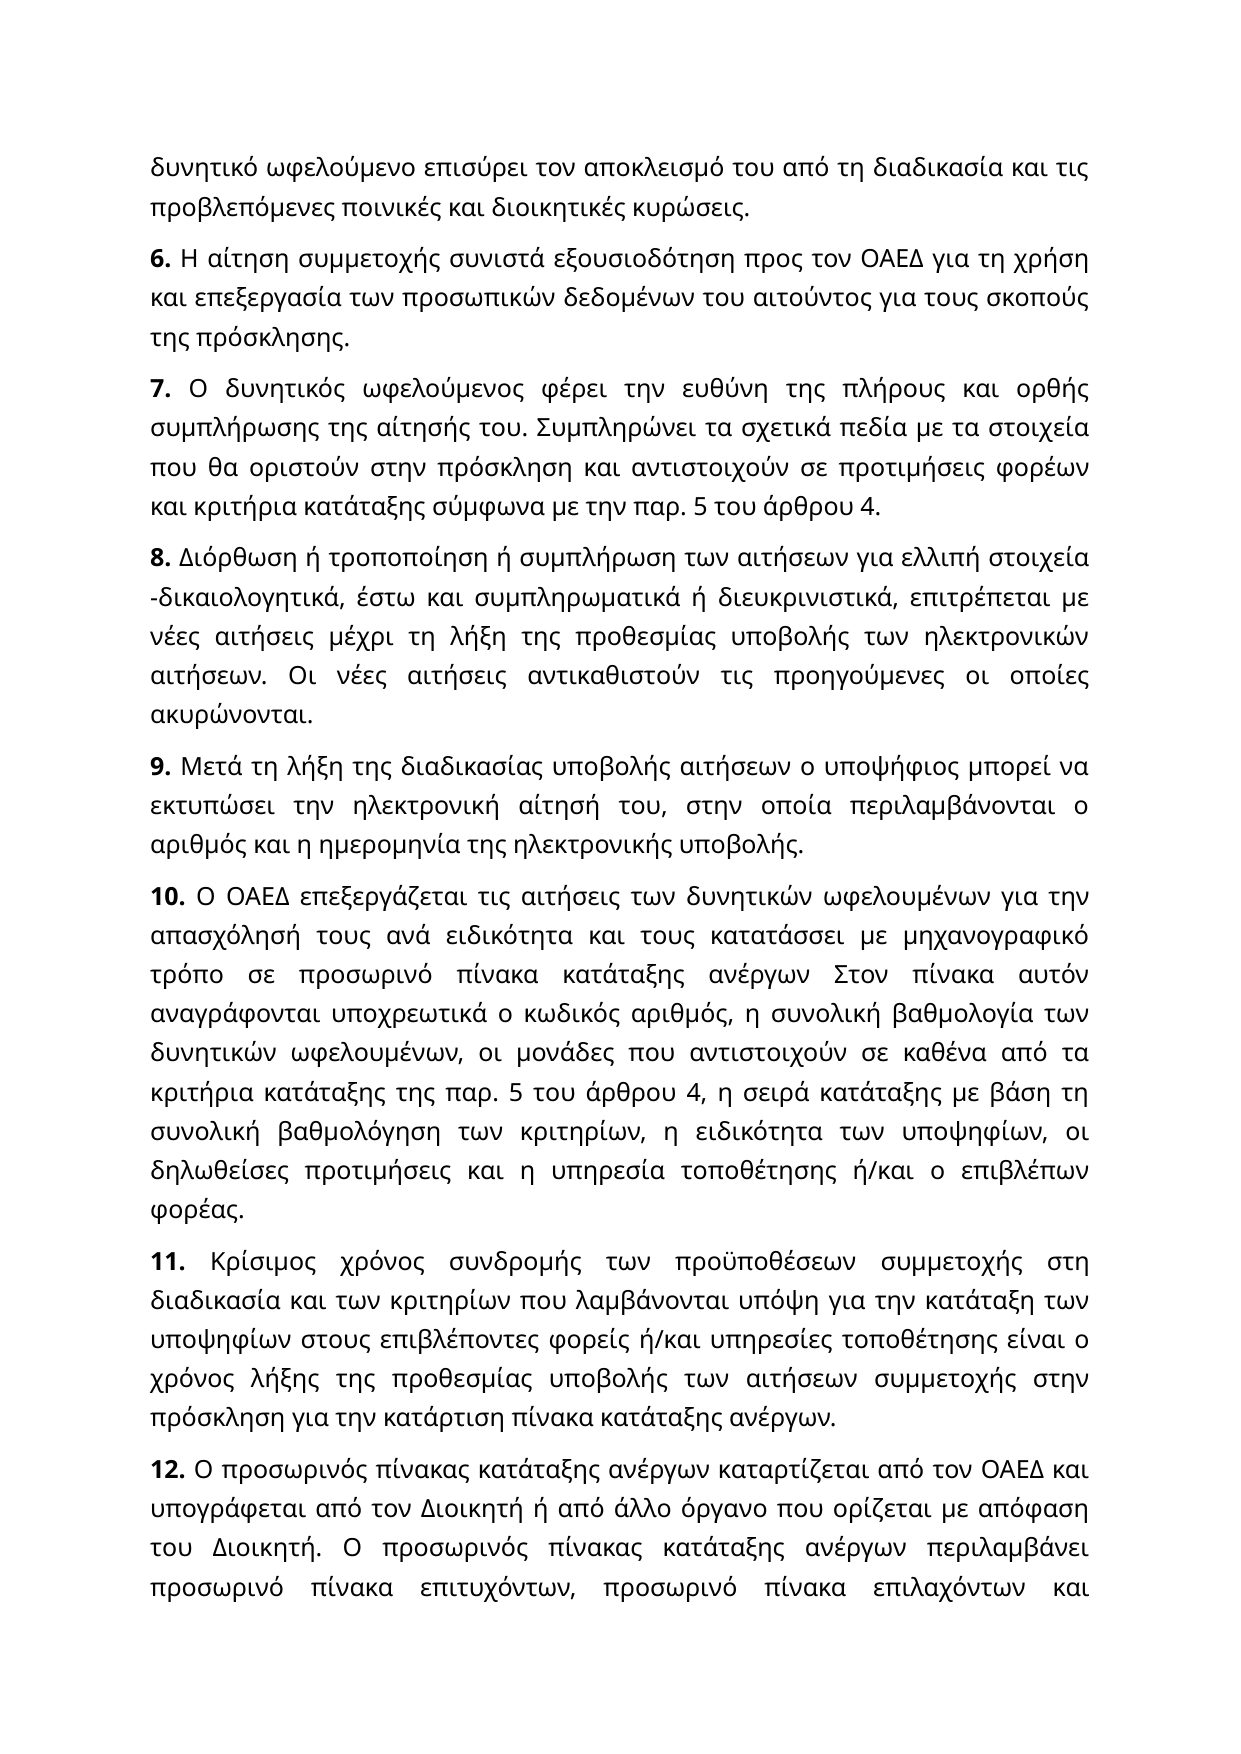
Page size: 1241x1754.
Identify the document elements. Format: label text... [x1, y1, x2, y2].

text 11. Κρίσιμος χρόνος συνδρομής των προϋποθέσεων συμμετοχής στη διαδικασία και των κριτηρίων που λαμβάνονται υπόψη για την κατάταξη των υποψηφίων στους επιβλέποντες φορείς ή/και υπηρεσίες τοποθέτησης είναι ο χρόνος λήξης της προθεσμίας υποβολής των αιτήσεων συμμετοχής στην πρόσκληση για την κατάρτιση πίνακα κατάταξης ανέργων. [150, 1243, 1090, 1434]
text 6. Η αίτηση συμμετοχής συνιστά εξουσιοδότηση προς τον ΟΑΕΔ για τη χρήση και επεξεργασία των προσωπικών δεδομένων του αιτούντος για τους σκοπούς της πρόσκλησης. [150, 241, 1090, 353]
text 7. Ο δυνητικός ωφελούμενος φέρει την ευθύνη της πλήρους και ορθής συμπλήρωσης της αίτησής του. Συμπληρώνει τα σχετικά πεδία με τα στοιχεία που θα οριστούν στην πρόσκληση και αντιστοιχούν σε προτιμήσεις φορέων και κριτήρια κατάταξης σύμφωνα με την παρ. 5 του άρθρου 4. [150, 371, 1090, 522]
text 9. Μετά τη λήξη της διαδικασίας υποβολής αιτήσεων ο υποψήφιος μπορεί να εκτυπώσει την ηλεκτρονική αίτησή του, στην οποία περιλαμβάνονται ο αριθμός και η ημερομηνία της ηλεκτρονικής υποβολής. [150, 748, 1090, 861]
text δυνητικό ωφελούμενο επισύρει τον αποκλεισμό του από τη διαδικασία και τις προβλεπόμενες ποινικές και διοικητικές κυρώσεις. [150, 150, 1090, 223]
text 12. Ο προσωρινός πίνακας κατάταξης ανέργων καταρτίζεται από τον ΟΑΕΔ και υπογράφεται από τον Διοικητή ή από άλλο όργανο που ορίζεται με απόφαση του Διοικητή. Ο προσωρινός πίνακας κατάταξης ανέργων περιλαμβάνει προσωρινό πίνακα επιτυχόντων, προσωρινό πίνακα επιλαχόντων και [150, 1452, 1090, 1603]
text 8. Διόρθωση ή τροποποίηση ή συμπλήρωση των αιτήσεων για ελλιπή στοιχεία -δικαιολογητικά, έστω και συμπληρωματικά ή διευκρινιστικά, επιτρέπεται με νέες αιτήσεις μέχρι τη λήξη της προθεσμίας υποβολής των ηλεκτρονικών αιτήσεων. Οι νέες αιτήσεις αντικαθιστούν τις προηγούμενες οι οποίες ακυρώνονται. [150, 540, 1090, 731]
text 10. Ο ΟΑΕΔ επεξεργάζεται τις αιτήσεις των δυνητικών ωφελουμένων για την απασχόλησή τους ανά ειδικότητα και τους κατατάσσει με μηχανογραφικό τρόπο σε προσωρινό πίνακα κατάταξης ανέργων Στον πίνακα αυτόν αναγράφονται υποχρεωτικά ο κωδικός αριθμός, η συνολική βαθμολογία των δυνητικών ωφελουμένων, οι μονάδες που αντιστοιχούν σε καθένα από τα κριτήρια κατάταξης της παρ. 5 του άρθρου 4, η σειρά κατάταξης με βάση τη συνολική βαθμολόγηση των κριτηρίων, η ειδικότητα των υποψηφίων, οι δηλωθείσες προτιμήσεις και η υπηρεσία τοποθέτησης ή/και ο επιβλέπων φορέας. [150, 878, 1090, 1226]
